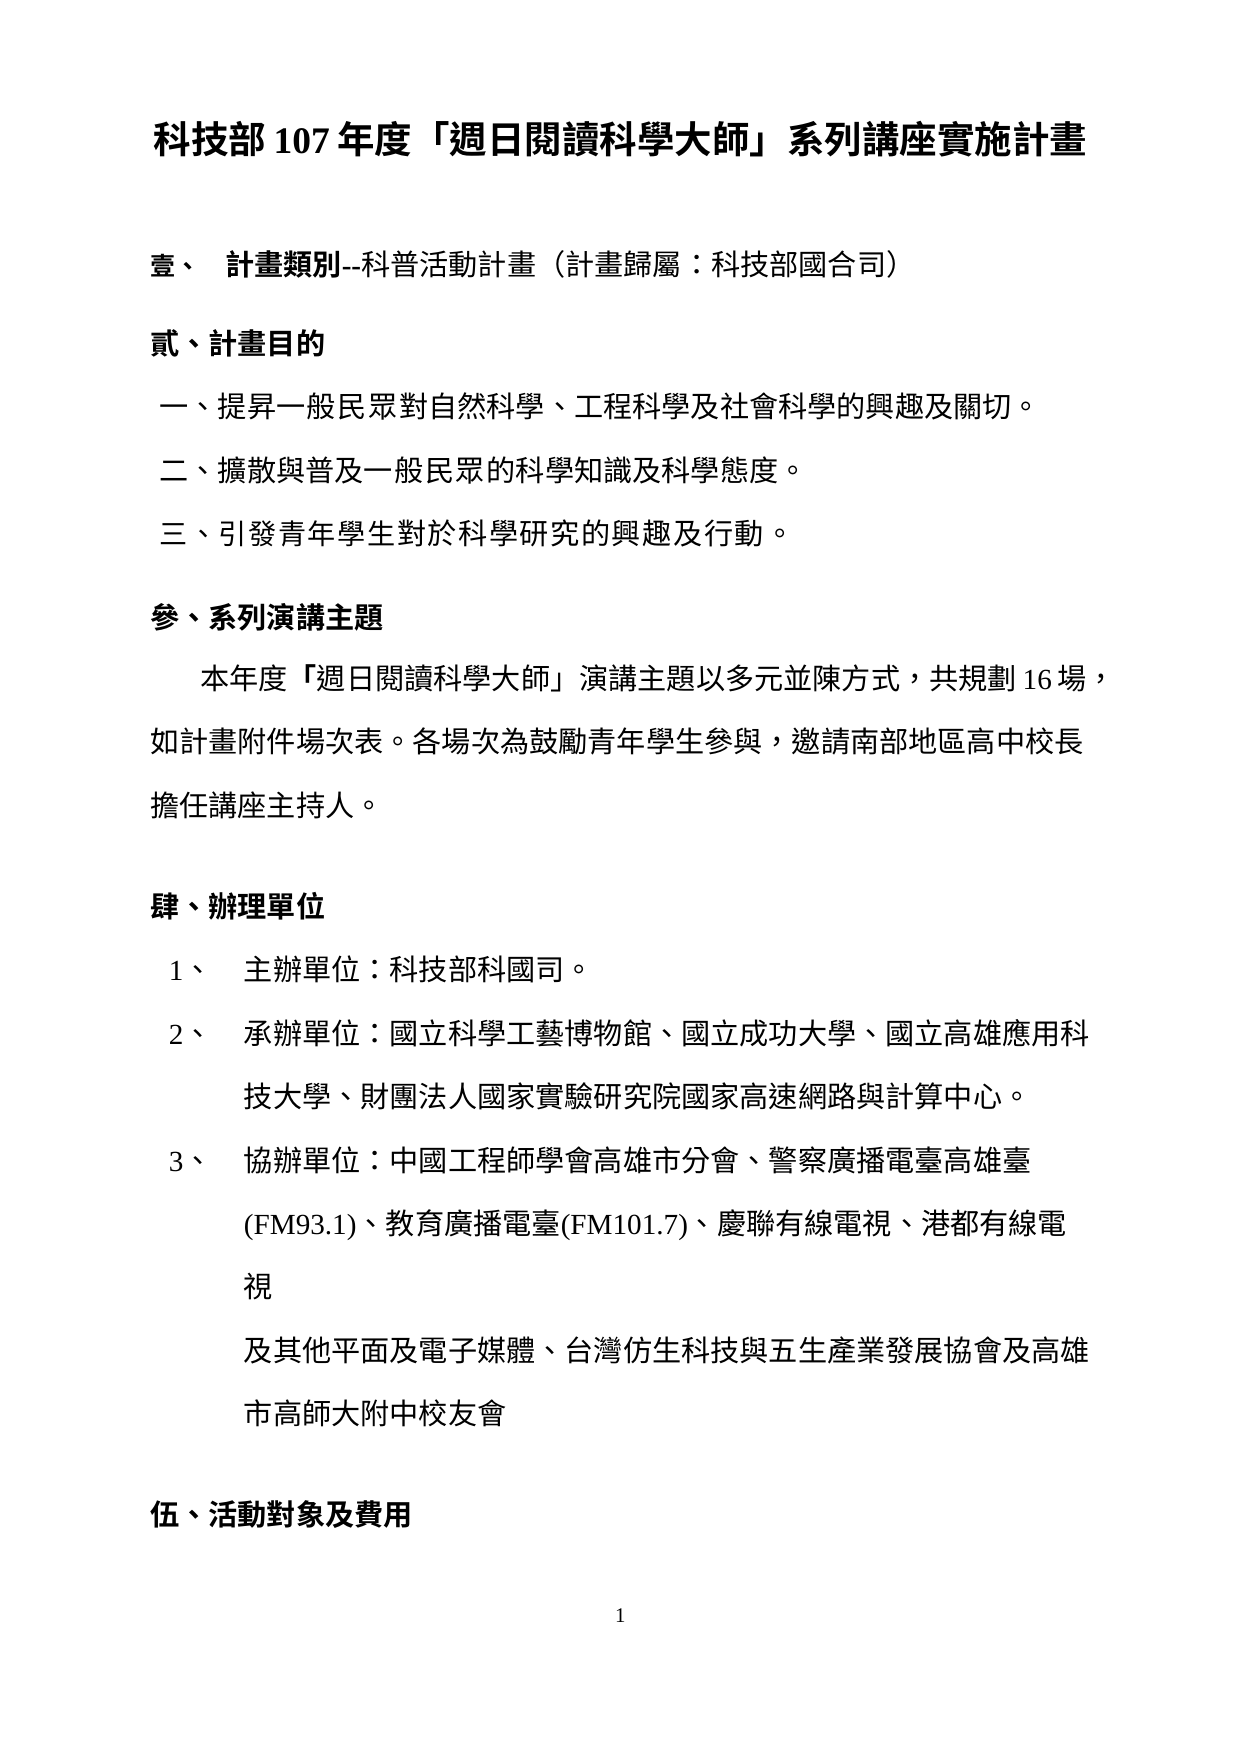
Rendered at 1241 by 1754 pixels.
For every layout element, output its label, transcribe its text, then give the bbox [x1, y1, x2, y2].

text 及其他平面及電子媒體、台灣仿生科技與五生產業發展協會及高雄市高師大附中校友會 [244, 1327, 1090, 1433]
text 伍、活動對象及費用 [150, 1492, 1090, 1534]
text 貳、計畫目的 [150, 321, 1090, 363]
list 計畫類別--科普活動計畫（計畫歸屬：科技部國合司） [150, 221, 1090, 283]
list 承辦單位：國立科學工藝博物館、國立成功大學、國立高雄應用科技大學、財團法人國家實驗研究院國家高速網路與計算中心。 [169, 1010, 1090, 1116]
text 本年度「週日閱讀科學大師」演講主題以多元並陳方式，共規劃16場，如計畫附件場次表。各場次為鼓勵青年學生參與，邀請南部地區高中校長擔任講座主持人。 [150, 656, 1090, 825]
text 肆、辦理單位 [150, 883, 1090, 926]
text 三、引發青年學生對於科學研究的興趣及行動。 [159, 511, 1090, 553]
text 二、擴散與普及一般民眾的科學知識及科學態度。 [159, 447, 1090, 490]
text 科技部107年度「週日閱讀科學大師」系列講座實施計畫 [150, 96, 1090, 158]
text 一、提昇一般民眾對自然科學、工程科學及社會科學的興趣及關切。 [159, 384, 1090, 426]
list 主辦單位：科技部科國司。 [169, 947, 1090, 989]
list 協辦單位：中國工程師學會高雄市分會、警察廣播電臺高雄臺(FM93.1)、教育廣播電臺(FM101.7)、慶聯有線電視、港都有線電視 [169, 1137, 1090, 1306]
text 參、系列演講主題 [150, 574, 1090, 637]
